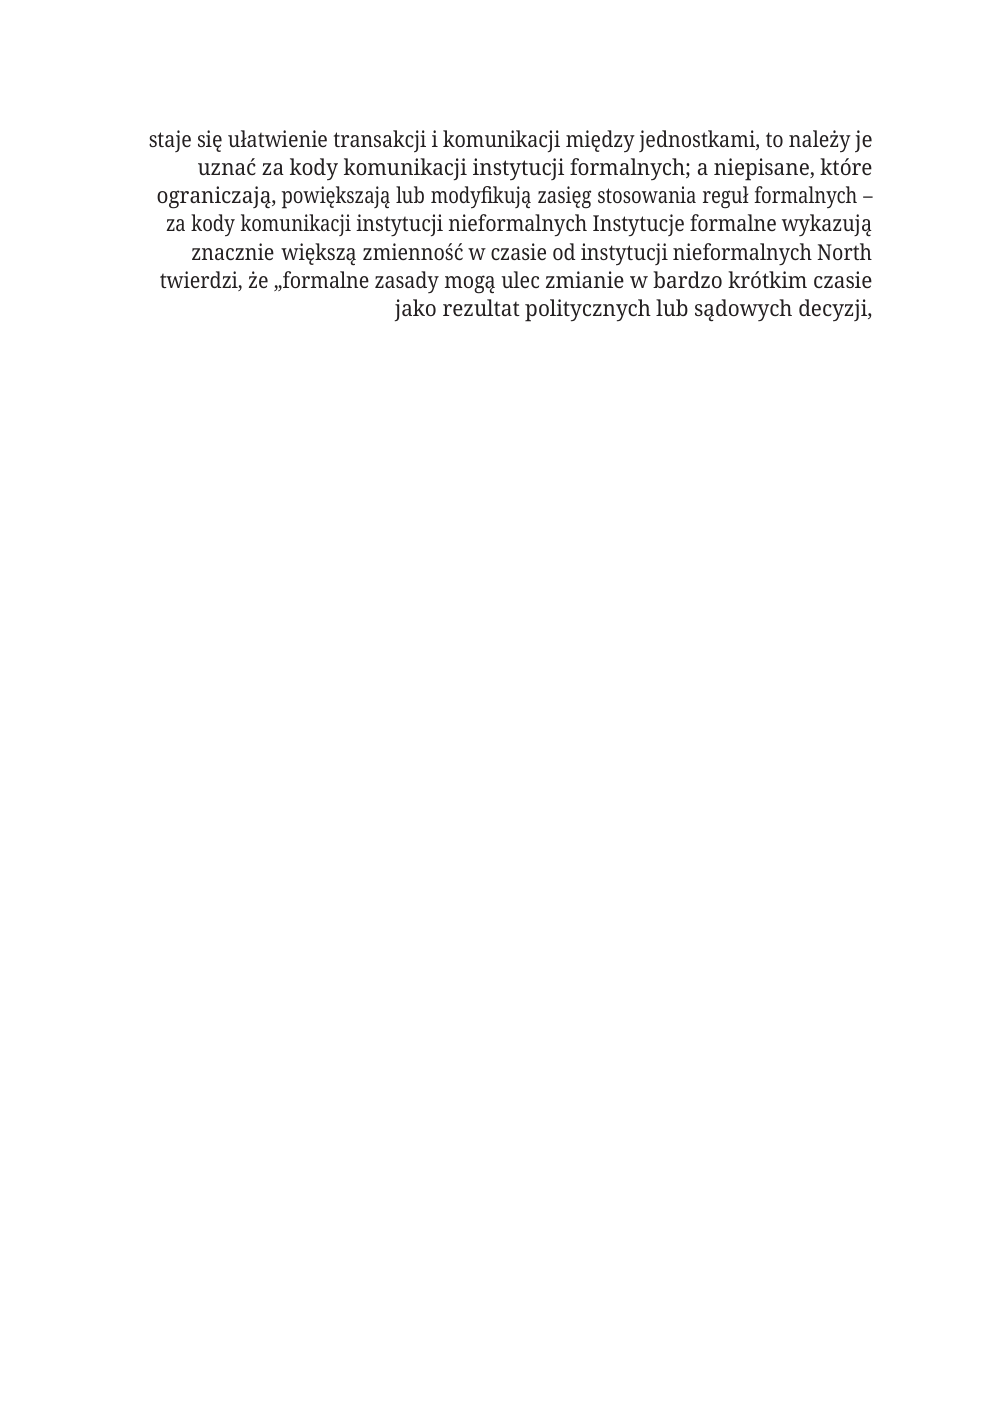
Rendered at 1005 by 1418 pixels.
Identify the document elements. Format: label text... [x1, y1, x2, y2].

text staje się ułatwienie transakcji i komunikacji między jednostkami, to należy je uznać za kody komunikacji instytucji formalnych; a niepisane, które ograniczają, powiększają lub modyfikują zasięg stosowania reguł formalnych – za kody komunikacji instytucji nieformalnych Instytucje formalne wykazują znacznie większą zmienność w czasie od instytucji nieformalnych North twierdzi, że „formalne zasady mogą ulec zmianie w bardzo krótkim czasie jako rezultat politycznych lub sądowych decyzji, [133, 125, 872, 323]
